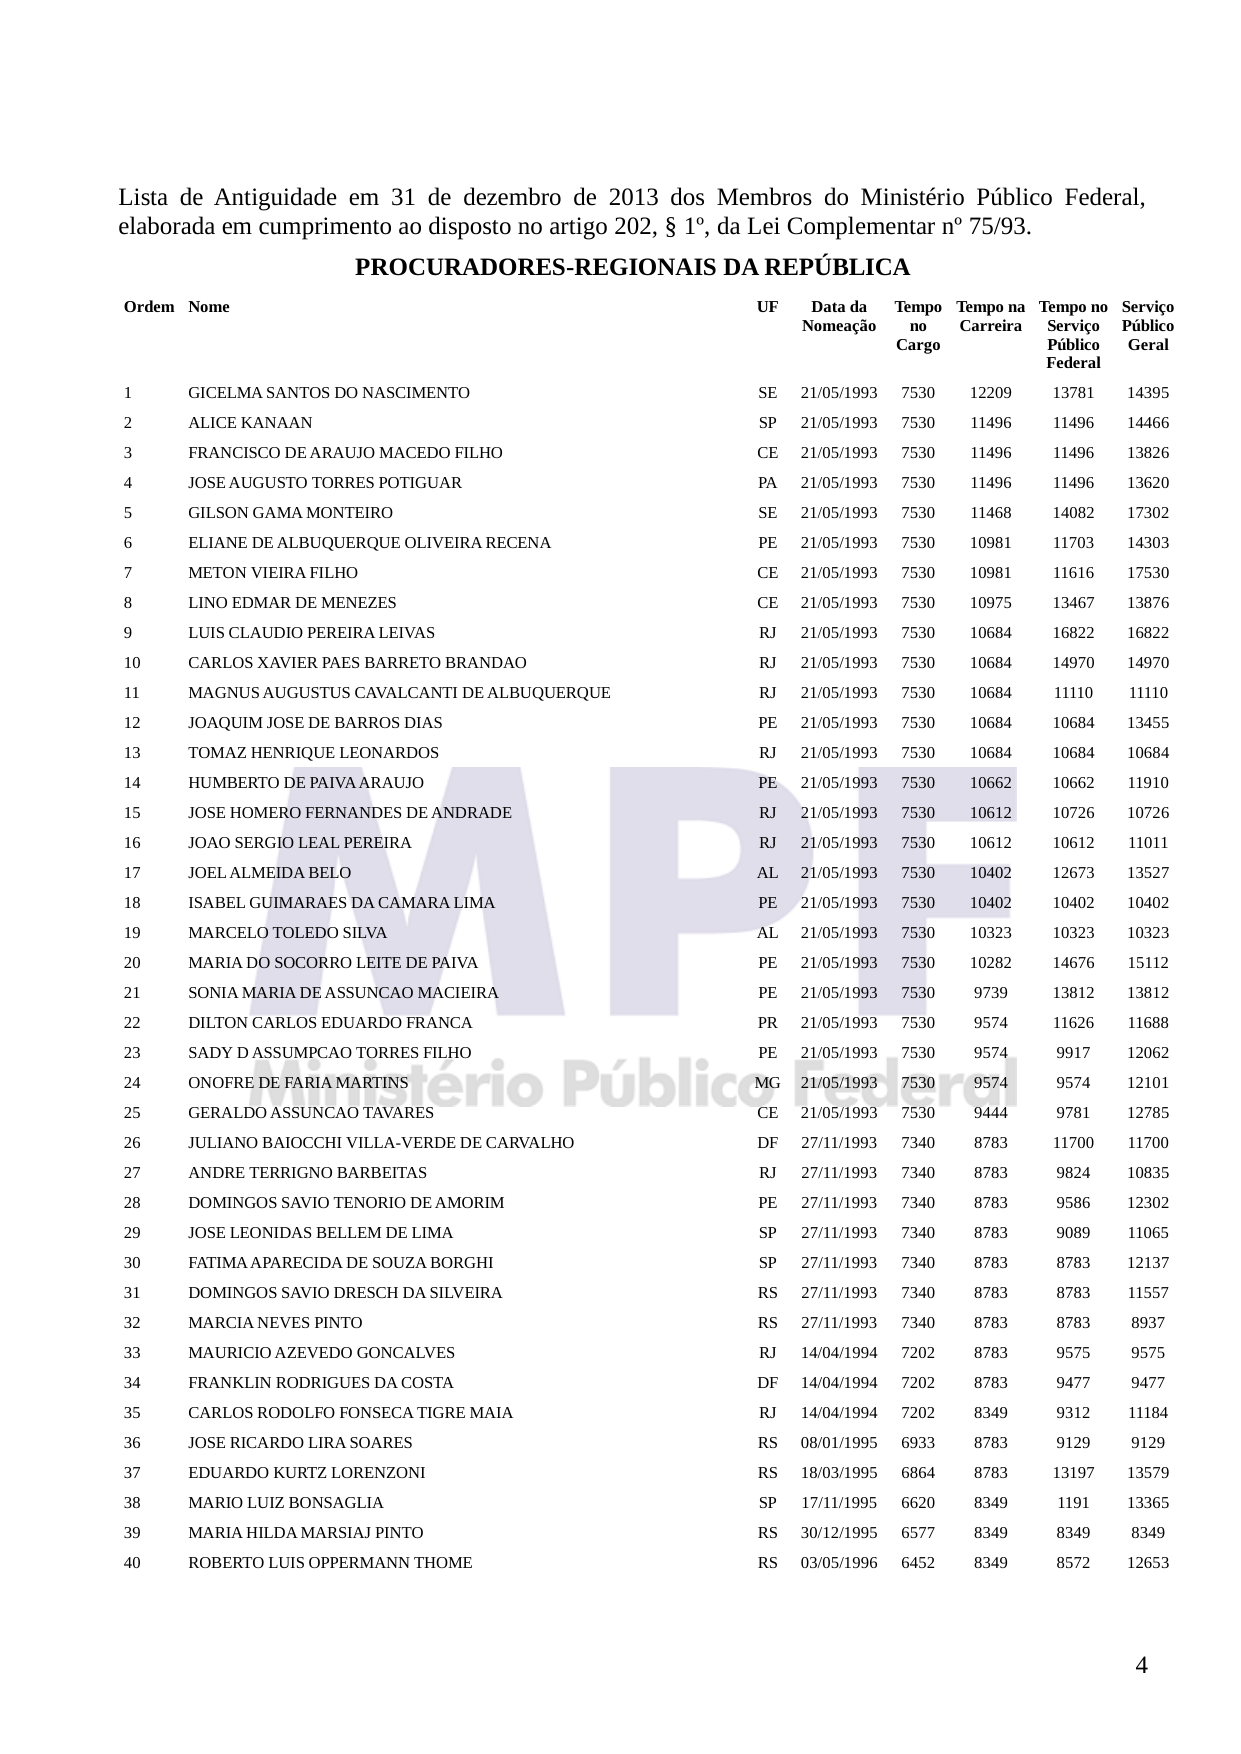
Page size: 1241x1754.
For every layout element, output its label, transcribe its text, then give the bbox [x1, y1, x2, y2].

table_cell 39 [118, 1518, 182, 1548]
table_cell 10662 [1032, 768, 1115, 798]
table_cell 10684 [950, 648, 1032, 678]
table_cell 12062 [1115, 1038, 1181, 1068]
table_cell DF [744, 1368, 791, 1398]
table_cell 6 [118, 528, 182, 558]
table_header Nome [182, 292, 744, 378]
table_cell RJ [744, 1158, 791, 1188]
table_cell 13876 [1115, 588, 1181, 618]
table_cell 6577 [887, 1518, 949, 1548]
table_cell 10612 [1032, 828, 1115, 858]
table_cell 27/11/1993 [791, 1308, 887, 1338]
table_header Tempo na Carreira [950, 292, 1032, 378]
table_cell EDUARDO KURTZ LORENZONI [182, 1458, 744, 1488]
table_cell 10981 [950, 528, 1032, 558]
table_cell GILSON GAMA MONTEIRO [182, 498, 744, 528]
table_cell 8783 [950, 1278, 1032, 1308]
table_cell 25 [118, 1098, 182, 1128]
table_cell 3 [118, 438, 182, 468]
table_cell 9444 [950, 1098, 1032, 1128]
table_cell 12302 [1115, 1188, 1181, 1218]
table_cell GERALDO ASSUNCAO TAVARES [182, 1098, 744, 1128]
table_cell 10282 [950, 948, 1032, 978]
table_cell JOSE HOMERO FERNANDES DE ANDRADE [182, 798, 744, 828]
table_cell 11626 [1032, 1008, 1115, 1038]
table_cell 7202 [887, 1338, 949, 1368]
table_cell 7530 [887, 408, 949, 438]
table_cell MG [744, 1068, 791, 1098]
table_cell 9477 [1115, 1368, 1181, 1398]
table_cell 7530 [887, 1038, 949, 1068]
table_cell CE [744, 1098, 791, 1128]
table_cell ANDRE TERRIGNO BARBEITAS [182, 1158, 744, 1188]
table_cell TOMAZ HENRIQUE LEONARDOS [182, 738, 744, 768]
table_cell 20 [118, 948, 182, 978]
table_cell 17302 [1115, 498, 1181, 528]
table_cell 33 [118, 1338, 182, 1368]
table_cell 11557 [1115, 1278, 1181, 1308]
table_cell 12785 [1115, 1098, 1181, 1128]
table_header Tempo no Cargo [887, 292, 949, 378]
table_cell PE [744, 768, 791, 798]
table_cell AL [744, 858, 791, 888]
table_cell RS [744, 1548, 791, 1578]
table_cell 7530 [887, 378, 949, 408]
table_cell 21/05/1993 [791, 618, 887, 648]
table_cell 21/05/1993 [791, 408, 887, 438]
table_cell 6452 [887, 1548, 949, 1578]
table_cell 10 [118, 648, 182, 678]
table_cell 10684 [950, 708, 1032, 738]
table_cell 10726 [1115, 798, 1181, 828]
table_cell 30 [118, 1248, 182, 1278]
table_cell SE [744, 498, 791, 528]
table_cell JOAQUIM JOSE DE BARROS DIAS [182, 708, 744, 738]
table_cell 7530 [887, 438, 949, 468]
table_cell 8783 [950, 1158, 1032, 1188]
table_cell 10684 [950, 618, 1032, 648]
table_cell 21/05/1993 [791, 528, 887, 558]
text Lista de Antiguidade em 31 de dezembro de 2013 dos Membros do Ministério Público Federal, elaborada em cumprimento ao disposto no artigo 202, § 1º, da Lei Complementar nº 75/93. [118, 181, 1148, 239]
table_cell 8783 [1032, 1278, 1115, 1308]
table_cell 10323 [1032, 918, 1115, 948]
table_cell 9575 [1115, 1338, 1181, 1368]
table_cell 21/05/1993 [791, 768, 887, 798]
table_cell 7530 [887, 588, 949, 618]
table_cell 10684 [1032, 738, 1115, 768]
table_cell 36 [118, 1428, 182, 1458]
table_cell LINO EDMAR DE MENEZES [182, 588, 744, 618]
table_cell RJ [744, 648, 791, 678]
table_cell 32 [118, 1308, 182, 1338]
table_cell 21/05/1993 [791, 828, 887, 858]
table_cell 9574 [1032, 1068, 1115, 1098]
table_cell 14/04/1994 [791, 1398, 887, 1428]
table_cell 10981 [950, 558, 1032, 588]
table_cell 18/03/1995 [791, 1458, 887, 1488]
table_cell DF [744, 1128, 791, 1158]
table_cell PR [744, 1008, 791, 1038]
table_cell CE [744, 438, 791, 468]
table_cell SONIA MARIA DE ASSUNCAO MACIEIRA [182, 978, 744, 1008]
table_cell 11688 [1115, 1008, 1181, 1038]
table_cell 8349 [950, 1518, 1032, 1548]
table_cell 14970 [1032, 648, 1115, 678]
table_cell 21/05/1993 [791, 1038, 887, 1068]
table_cell 17/11/1995 [791, 1488, 887, 1518]
table_cell RJ [744, 1398, 791, 1428]
table_cell 21/05/1993 [791, 1098, 887, 1128]
table_cell FRANCISCO DE ARAUJO MACEDO FILHO [182, 438, 744, 468]
table_cell 7530 [887, 1008, 949, 1038]
table_cell 12 [118, 708, 182, 738]
table_cell 7530 [887, 558, 949, 588]
table_cell 34 [118, 1368, 182, 1398]
table_cell 7 [118, 558, 182, 588]
table_cell 8783 [950, 1218, 1032, 1248]
table_cell 10975 [950, 588, 1032, 618]
table_cell DOMINGOS SAVIO TENORIO DE AMORIM [182, 1188, 744, 1218]
table_cell DOMINGOS SAVIO DRESCH DA SILVEIRA [182, 1278, 744, 1308]
table_cell 27/11/1993 [791, 1218, 887, 1248]
table_cell 7530 [887, 708, 949, 738]
table_cell 7202 [887, 1368, 949, 1398]
table_cell 21/05/1993 [791, 1008, 887, 1038]
table_cell FRANKLIN RODRIGUES DA COSTA [182, 1368, 744, 1398]
table_cell 21/05/1993 [791, 588, 887, 618]
table_cell 8349 [950, 1548, 1032, 1578]
table_cell 21/05/1993 [791, 708, 887, 738]
table_cell 13781 [1032, 378, 1115, 408]
table_cell 28 [118, 1188, 182, 1218]
table_cell 21/05/1993 [791, 678, 887, 708]
table_cell 21/05/1993 [791, 1068, 887, 1098]
table_cell 11496 [950, 468, 1032, 498]
table_cell 35 [118, 1398, 182, 1428]
table_cell 8783 [950, 1248, 1032, 1278]
table_header UF [744, 292, 791, 378]
table_cell 03/05/1996 [791, 1548, 887, 1578]
table_header Serviço Público Geral [1115, 292, 1181, 378]
table_cell 9574 [950, 1008, 1032, 1038]
table_cell 14082 [1032, 498, 1115, 528]
table_cell SP [744, 1248, 791, 1278]
table_cell 7530 [887, 1098, 949, 1128]
table_cell PE [744, 978, 791, 1008]
table_cell 11 [118, 678, 182, 708]
table_cell 9312 [1032, 1398, 1115, 1428]
table_cell DILTON CARLOS EDUARDO FRANCA [182, 1008, 744, 1038]
table_cell 11065 [1115, 1218, 1181, 1248]
table_cell MAGNUS AUGUSTUS CAVALCANTI DE ALBUQUERQUE [182, 678, 744, 708]
table_cell 10662 [950, 768, 1032, 798]
table_cell 11496 [1032, 438, 1115, 468]
table_cell 21/05/1993 [791, 798, 887, 828]
table_cell RJ [744, 678, 791, 708]
table_cell 14676 [1032, 948, 1115, 978]
table_cell MARIA HILDA MARSIAJ PINTO [182, 1518, 744, 1548]
table_cell 27/11/1993 [791, 1188, 887, 1218]
table_cell 13197 [1032, 1458, 1115, 1488]
table_cell 10835 [1115, 1158, 1181, 1188]
table_cell 9574 [950, 1038, 1032, 1068]
table_cell CARLOS XAVIER PAES BARRETO BRANDAO [182, 648, 744, 678]
table_cell PE [744, 1188, 791, 1218]
table_cell LUIS CLAUDIO PEREIRA LEIVAS [182, 618, 744, 648]
table_cell 14395 [1115, 378, 1181, 408]
table_cell 9739 [950, 978, 1032, 1008]
table_cell 8783 [950, 1128, 1032, 1158]
table_cell 8783 [950, 1338, 1032, 1368]
table_cell 7530 [887, 978, 949, 1008]
table_cell 15112 [1115, 948, 1181, 978]
table_cell 26 [118, 1128, 182, 1158]
table_cell 7530 [887, 468, 949, 498]
text PROCURADORES-REGIONAIS DA REPÚBLICA [118, 251, 1148, 280]
table_cell 11703 [1032, 528, 1115, 558]
table_cell 17530 [1115, 558, 1181, 588]
table_cell 9586 [1032, 1188, 1115, 1218]
table_cell 11468 [950, 498, 1032, 528]
table_cell 1191 [1032, 1488, 1115, 1518]
table_cell 8783 [950, 1188, 1032, 1218]
table_cell 22 [118, 1008, 182, 1038]
table_cell ISABEL GUIMARAES DA CAMARA LIMA [182, 888, 744, 918]
table_cell AL [744, 918, 791, 948]
table_cell METON VIEIRA FILHO [182, 558, 744, 588]
table_cell PE [744, 888, 791, 918]
table_cell 9 [118, 618, 182, 648]
table_cell CARLOS RODOLFO FONSECA TIGRE MAIA [182, 1398, 744, 1428]
table_cell 12137 [1115, 1248, 1181, 1278]
table_cell 7530 [887, 528, 949, 558]
table_cell 21/05/1993 [791, 948, 887, 978]
table_cell 23 [118, 1038, 182, 1068]
table_cell JOSE LEONIDAS BELLEM DE LIMA [182, 1218, 744, 1248]
table_cell 24 [118, 1068, 182, 1098]
table_cell 2 [118, 408, 182, 438]
table_cell 7530 [887, 738, 949, 768]
table_cell 7530 [887, 768, 949, 798]
table_cell MAURICIO AZEVEDO GONCALVES [182, 1338, 744, 1368]
table_header Tempo no Serviço Público Federal [1032, 292, 1115, 378]
table_cell SP [744, 1488, 791, 1518]
table_cell 8 [118, 588, 182, 618]
table_cell 13365 [1115, 1488, 1181, 1518]
table_cell 11910 [1115, 768, 1181, 798]
table_header Ordem [118, 292, 182, 378]
table_cell 15 [118, 798, 182, 828]
table_cell 9129 [1032, 1428, 1115, 1458]
table_cell 8783 [1032, 1248, 1115, 1278]
table_cell 21/05/1993 [791, 558, 887, 588]
table_cell 11011 [1115, 828, 1181, 858]
table_cell 6620 [887, 1488, 949, 1518]
table_cell 13 [118, 738, 182, 768]
table_cell 7340 [887, 1128, 949, 1158]
table_cell 21/05/1993 [791, 738, 887, 768]
table_cell SP [744, 1218, 791, 1248]
table_cell 5 [118, 498, 182, 528]
table_cell RJ [744, 738, 791, 768]
table_cell MARCELO TOLEDO SILVA [182, 918, 744, 948]
table_cell 7530 [887, 858, 949, 888]
table_cell 10684 [1032, 708, 1115, 738]
table_cell RJ [744, 618, 791, 648]
table_cell 10684 [950, 738, 1032, 768]
table_cell 14303 [1115, 528, 1181, 558]
table_cell CE [744, 558, 791, 588]
table_cell 11496 [950, 408, 1032, 438]
table_cell 9917 [1032, 1038, 1115, 1068]
table_cell PA [744, 468, 791, 498]
table_cell 9575 [1032, 1338, 1115, 1368]
table_cell 18 [118, 888, 182, 918]
table_cell 11496 [1032, 468, 1115, 498]
table_cell 9781 [1032, 1098, 1115, 1128]
table_cell 13455 [1115, 708, 1181, 738]
table_cell 8349 [950, 1488, 1032, 1518]
table_cell RS [744, 1458, 791, 1488]
table_cell 6864 [887, 1458, 949, 1488]
table_cell 21/05/1993 [791, 858, 887, 888]
table_cell JOAO SERGIO LEAL PEREIRA [182, 828, 744, 858]
table_cell 19 [118, 918, 182, 948]
table_cell 12209 [950, 378, 1032, 408]
table_cell 13812 [1032, 978, 1115, 1008]
table_cell 13620 [1115, 468, 1181, 498]
table_cell 21/05/1993 [791, 438, 887, 468]
table_cell 9477 [1032, 1368, 1115, 1398]
table_cell 11616 [1032, 558, 1115, 588]
table_cell 8349 [1032, 1518, 1115, 1548]
table_cell 10402 [1032, 888, 1115, 918]
table_cell 16 [118, 828, 182, 858]
table_cell 1 [118, 378, 182, 408]
table_cell JULIANO BAIOCCHI VILLA-VERDE DE CARVALHO [182, 1128, 744, 1158]
table_cell 21 [118, 978, 182, 1008]
table_cell 29 [118, 1218, 182, 1248]
table_cell 7530 [887, 888, 949, 918]
table_cell 40 [118, 1548, 182, 1578]
table_cell 7340 [887, 1188, 949, 1218]
table_cell 10323 [950, 918, 1032, 948]
table_cell 11496 [1032, 408, 1115, 438]
table_cell GICELMA SANTOS DO NASCIMENTO [182, 378, 744, 408]
table_cell RJ [744, 828, 791, 858]
table_cell 7530 [887, 948, 949, 978]
table_cell PE [744, 528, 791, 558]
table_cell 14/04/1994 [791, 1368, 887, 1398]
table_cell JOEL ALMEIDA BELO [182, 858, 744, 888]
table_cell 27 [118, 1158, 182, 1188]
table_cell 4 [118, 468, 182, 498]
table_cell 7340 [887, 1218, 949, 1248]
table_cell ALICE KANAAN [182, 408, 744, 438]
table_cell 16822 [1115, 618, 1181, 648]
table_cell 9574 [950, 1068, 1032, 1098]
table_cell 14970 [1115, 648, 1181, 678]
table_cell PE [744, 708, 791, 738]
table_header Data da Nomeação [791, 292, 887, 378]
table_cell 11496 [950, 438, 1032, 468]
table_cell 13579 [1115, 1458, 1181, 1488]
table_cell 8937 [1115, 1308, 1181, 1338]
table_cell 14/04/1994 [791, 1338, 887, 1368]
table_cell 7340 [887, 1158, 949, 1188]
table_cell 7530 [887, 828, 949, 858]
table_cell 8783 [950, 1458, 1032, 1488]
table_cell 21/05/1993 [791, 888, 887, 918]
table_cell 8783 [950, 1368, 1032, 1398]
table_cell RS [744, 1428, 791, 1458]
table_cell 21/05/1993 [791, 468, 887, 498]
table_cell 38 [118, 1488, 182, 1518]
table_cell 8783 [950, 1308, 1032, 1338]
table_cell 10612 [950, 798, 1032, 828]
table_cell MARIA DO SOCORRO LEITE DE PAIVA [182, 948, 744, 978]
table_cell 10402 [1115, 888, 1181, 918]
table_cell 27/11/1993 [791, 1158, 887, 1188]
table_cell 27/11/1993 [791, 1278, 887, 1308]
table_cell 7530 [887, 648, 949, 678]
table_cell 31 [118, 1278, 182, 1308]
table_cell 7530 [887, 678, 949, 708]
table_cell SE [744, 378, 791, 408]
table_cell PE [744, 948, 791, 978]
table_cell 8783 [950, 1428, 1032, 1458]
table_cell 11110 [1115, 678, 1181, 708]
table_cell HUMBERTO DE PAIVA ARAUJO [182, 768, 744, 798]
table_cell 7340 [887, 1308, 949, 1338]
table_cell 10402 [950, 858, 1032, 888]
table_cell 11110 [1032, 678, 1115, 708]
table_cell JOSE RICARDO LIRA SOARES [182, 1428, 744, 1458]
table_cell 7202 [887, 1398, 949, 1428]
table_cell 9129 [1115, 1428, 1181, 1458]
table_cell 14466 [1115, 408, 1181, 438]
table_cell 30/12/1995 [791, 1518, 887, 1548]
table_cell 17 [118, 858, 182, 888]
table_cell 9824 [1032, 1158, 1115, 1188]
table_cell 13826 [1115, 438, 1181, 468]
table_cell 12653 [1115, 1548, 1181, 1578]
table_cell 10402 [950, 888, 1032, 918]
table_cell 21/05/1993 [791, 498, 887, 528]
table_cell 16822 [1032, 618, 1115, 648]
table_cell 21/05/1993 [791, 378, 887, 408]
table_cell 7340 [887, 1278, 949, 1308]
table_cell CE [744, 588, 791, 618]
table_cell 27/11/1993 [791, 1128, 887, 1158]
table_cell 10684 [1115, 738, 1181, 768]
table_cell 21/05/1993 [791, 648, 887, 678]
table_cell 10612 [950, 828, 1032, 858]
table_cell 21/05/1993 [791, 978, 887, 1008]
table_cell RS [744, 1308, 791, 1338]
table_cell 7530 [887, 498, 949, 528]
table_cell ONOFRE DE FARIA MARTINS [182, 1068, 744, 1098]
table_cell 11700 [1032, 1128, 1115, 1158]
table_cell 7530 [887, 618, 949, 648]
table_cell 08/01/1995 [791, 1428, 887, 1458]
table_cell 10323 [1115, 918, 1181, 948]
table_cell SP [744, 408, 791, 438]
table_cell 8783 [1032, 1308, 1115, 1338]
table_cell 11184 [1115, 1398, 1181, 1428]
table_cell 8349 [950, 1398, 1032, 1428]
table_cell RJ [744, 1338, 791, 1368]
table_cell SADY D ASSUMPCAO TORRES FILHO [182, 1038, 744, 1068]
table_cell 12673 [1032, 858, 1115, 888]
table_cell MARCIA NEVES PINTO [182, 1308, 744, 1338]
table_cell 12101 [1115, 1068, 1181, 1098]
table_cell 27/11/1993 [791, 1248, 887, 1278]
table_cell 8349 [1115, 1518, 1181, 1548]
table_cell 10726 [1032, 798, 1115, 828]
table_cell 6933 [887, 1428, 949, 1458]
table_cell ELIANE DE ALBUQUERQUE OLIVEIRA RECENA [182, 528, 744, 558]
table_cell 11700 [1115, 1128, 1181, 1158]
table_cell 10684 [950, 678, 1032, 708]
table_cell 21/05/1993 [791, 918, 887, 948]
table_cell PE [744, 1038, 791, 1068]
table_cell FATIMA APARECIDA DE SOUZA BORGHI [182, 1248, 744, 1278]
table_cell 37 [118, 1458, 182, 1488]
table_cell ROBERTO LUIS OPPERMANN THOME [182, 1548, 744, 1578]
table_cell 7530 [887, 1068, 949, 1098]
table_cell 13527 [1115, 858, 1181, 888]
table_cell 13467 [1032, 588, 1115, 618]
table_cell JOSE AUGUSTO TORRES POTIGUAR [182, 468, 744, 498]
table_cell 8572 [1032, 1548, 1115, 1578]
table_cell 9089 [1032, 1218, 1115, 1248]
table_cell RJ [744, 798, 791, 828]
table_cell MARIO LUIZ BONSAGLIA [182, 1488, 744, 1518]
table_cell RS [744, 1278, 791, 1308]
table_cell 7530 [887, 798, 949, 828]
table_cell 13812 [1115, 978, 1181, 1008]
table_cell RS [744, 1518, 791, 1548]
table_cell 7530 [887, 918, 949, 948]
table_cell 14 [118, 768, 182, 798]
table_cell 7340 [887, 1248, 949, 1278]
